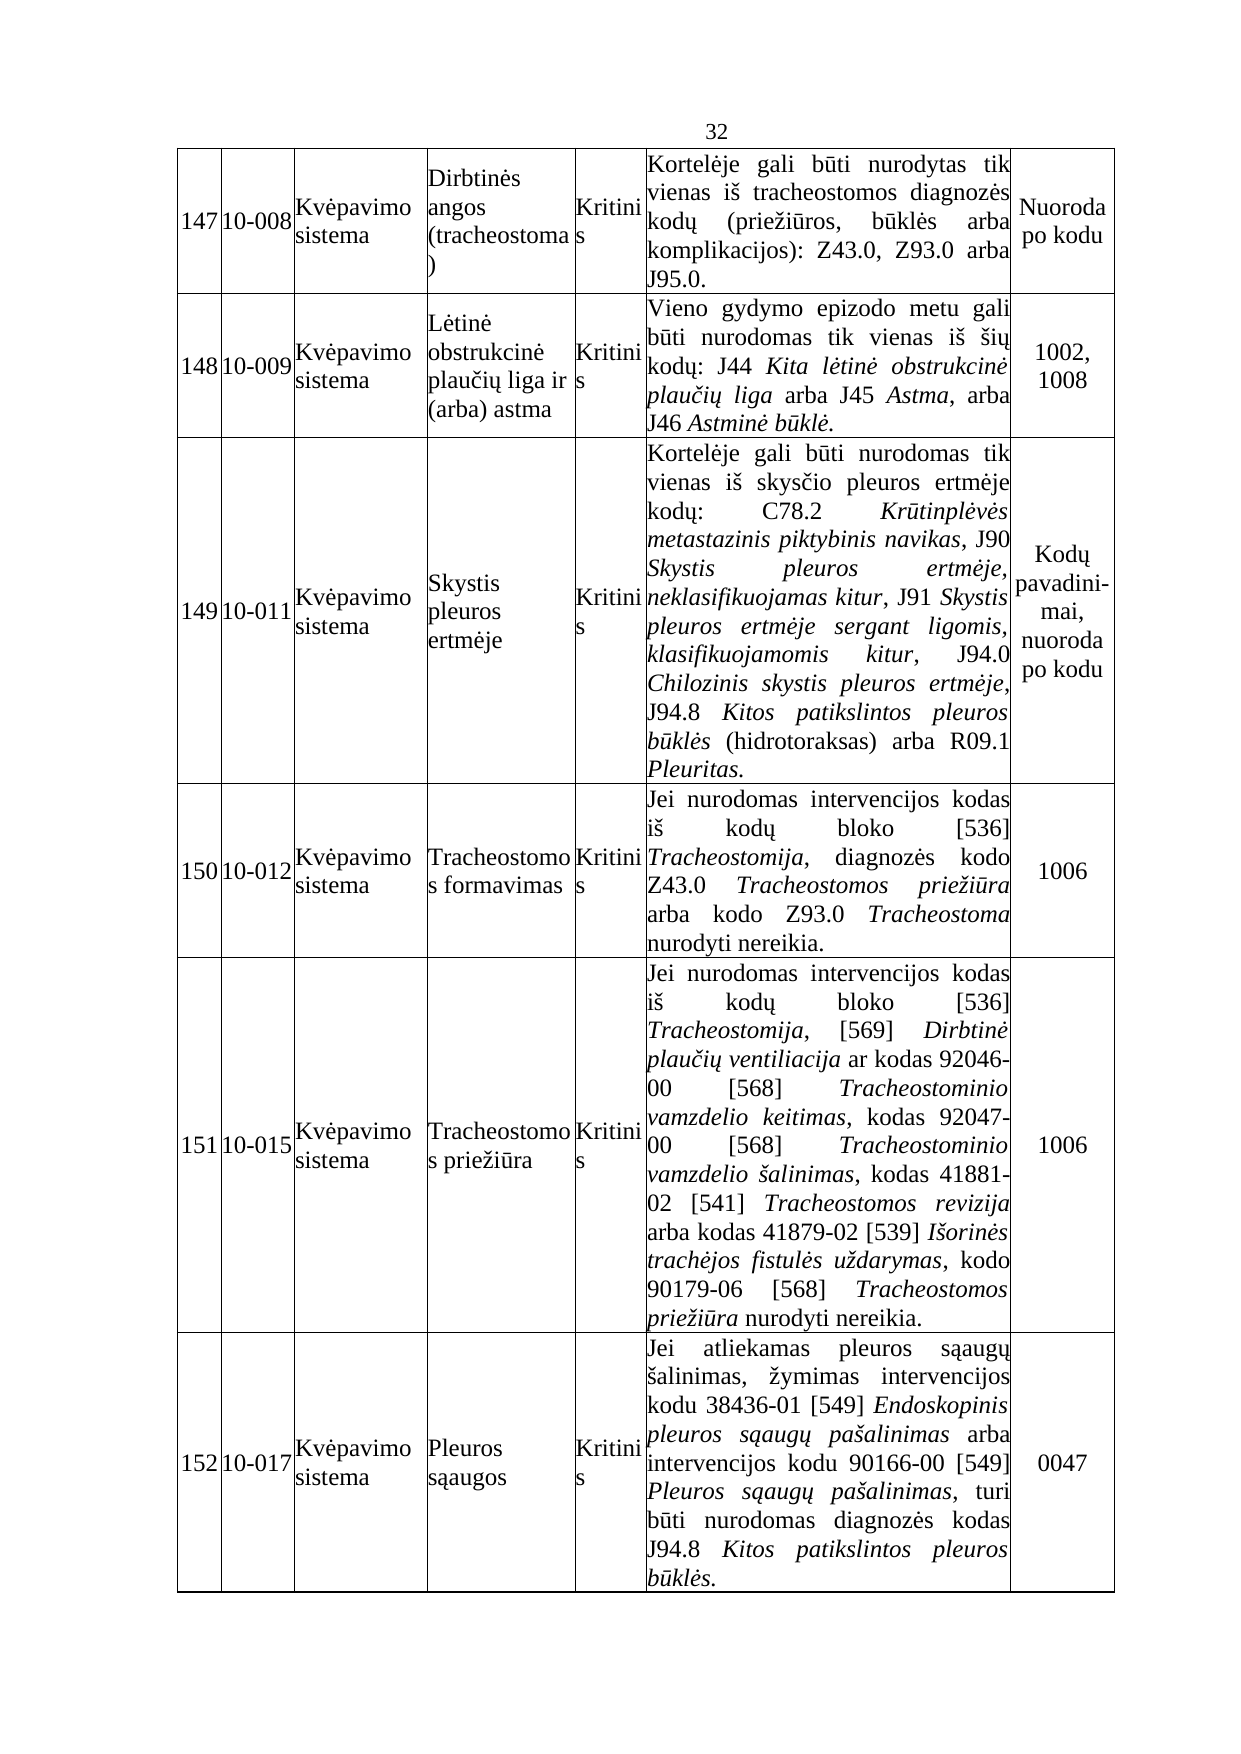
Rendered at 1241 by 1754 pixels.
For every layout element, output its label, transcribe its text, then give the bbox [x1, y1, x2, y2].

table_cell Jei nurodomas intervencijos kodas iš kodų bloko [536] Tracheostomija, diagnozės kodo Z43.0 Tracheostomos priežiūra arba kodo Z93.0 Tracheostoma nurodyti nereikia. [647, 784, 1010, 957]
table_cell Kvėpavimo sistema [295, 149, 427, 292]
table_cell 151 [178, 958, 221, 1332]
table_cell Kodų pavadini-mai, nuoroda po kodu [1011, 438, 1114, 783]
table_cell Kvėpavimo sistema [295, 784, 427, 957]
table_cell 1002, 1008 [1011, 294, 1114, 437]
table_cell 149 [178, 438, 221, 783]
table_cell 147 [178, 149, 221, 292]
table_cell 148 [178, 294, 221, 437]
table_cell Vieno gydymo epizodo metu gali būti nurodomas tik vienas iš šių kodų: J44 Kita lėtinė obstrukcinė plaučių liga arba J45 Astma, arba J46 Astminė būklė. [647, 294, 1010, 437]
table_cell 150 [178, 784, 221, 957]
table_cell Kritinis [576, 149, 646, 292]
table_cell 10-017 [222, 1333, 294, 1591]
table_cell 0047 [1011, 1333, 1114, 1591]
table_cell 10-015 [222, 958, 294, 1332]
table_cell Skystis pleuros ertmėje [428, 438, 575, 783]
table_cell 1006 [1011, 958, 1114, 1332]
table_cell 10-012 [222, 784, 294, 957]
table_cell 152 [178, 1333, 221, 1591]
table_cell Lėtinė obstrukcinė plaučių liga ir (arba) astma [428, 294, 575, 437]
table_cell 10-008 [222, 149, 294, 292]
table_cell Kortelėje gali būti nurodytas tik vienas iš tracheostomos diagnozės kodų (priežiūros, būklės arba komplikacijos): Z43.0, Z93.0 arba J95.0. [647, 149, 1010, 292]
table_cell Kvėpavimo sistema [295, 294, 427, 437]
table_cell Kritinis [576, 294, 646, 437]
table_cell Kritinis [576, 958, 646, 1332]
table_cell Kvėpavimo sistema [295, 1333, 427, 1591]
table_cell Nuoroda po kodu [1011, 149, 1114, 292]
table_cell Tracheostomos formavimas [428, 784, 575, 957]
table_cell 10-009 [222, 294, 294, 437]
table_cell Kvėpavimo sistema [295, 438, 427, 783]
table_cell Dirbtinės angos (tracheostoma) [428, 149, 575, 292]
table_cell Kvėpavimo sistema [295, 958, 427, 1332]
table_cell Tracheostomos priežiūra [428, 958, 575, 1332]
table_cell Kritinis [576, 784, 646, 957]
table_cell 1006 [1011, 784, 1114, 957]
table_cell Jei nurodomas intervencijos kodas iš kodų bloko [536] Tracheostomija, [569] Dirbtinė plaučių ventiliacija ar kodas 92046-00 [568] Tracheostominio vamzdelio keitimas, kodas 92047-00 [568] Tracheostominio vamzdelio šalinimas, kodas 41881-02 [541] Tracheostomos revizija arba kodas 41879-02 [539] Išorinės trachėjos fistulės uždarymas, kodo 90179-06 [568] Tracheostomos priežiūra nurodyti nereikia. [647, 958, 1010, 1332]
table_cell 10-011 [222, 438, 294, 783]
table_cell Pleuros sąaugos [428, 1333, 575, 1591]
table_cell Kritinis [576, 438, 646, 783]
table_cell Kortelėje gali būti nurodomas tik vienas iš skysčio pleuros ertmėje kodų: C78.2 Krūtinplėvės metastazinis piktybinis navikas, J90 Skystis pleuros ertmėje, neklasifikuojamas kitur, J91 Skystis pleuros ertmėje sergant ligomis, klasifikuojamomis kitur, J94.0 Chilozinis skystis pleuros ertmėje, J94.8 Kitos patikslintos pleuros būklės (hidrotoraksas) arba R09.1 Pleuritas. [647, 438, 1010, 783]
table_cell Jei atliekamas pleuros sąaugų šalinimas, žymimas intervencijos kodu 38436-01 [549] Endoskopinis pleuros sąaugų pašalinimas arba intervencijos kodu 90166-00 [549] Pleuros sąaugų pašalinimas, turi būti nurodomas diagnozės kodas J94.8 Kitos patikslintos pleuros būklės. [647, 1333, 1010, 1591]
table_cell Kritinis [576, 1333, 646, 1591]
